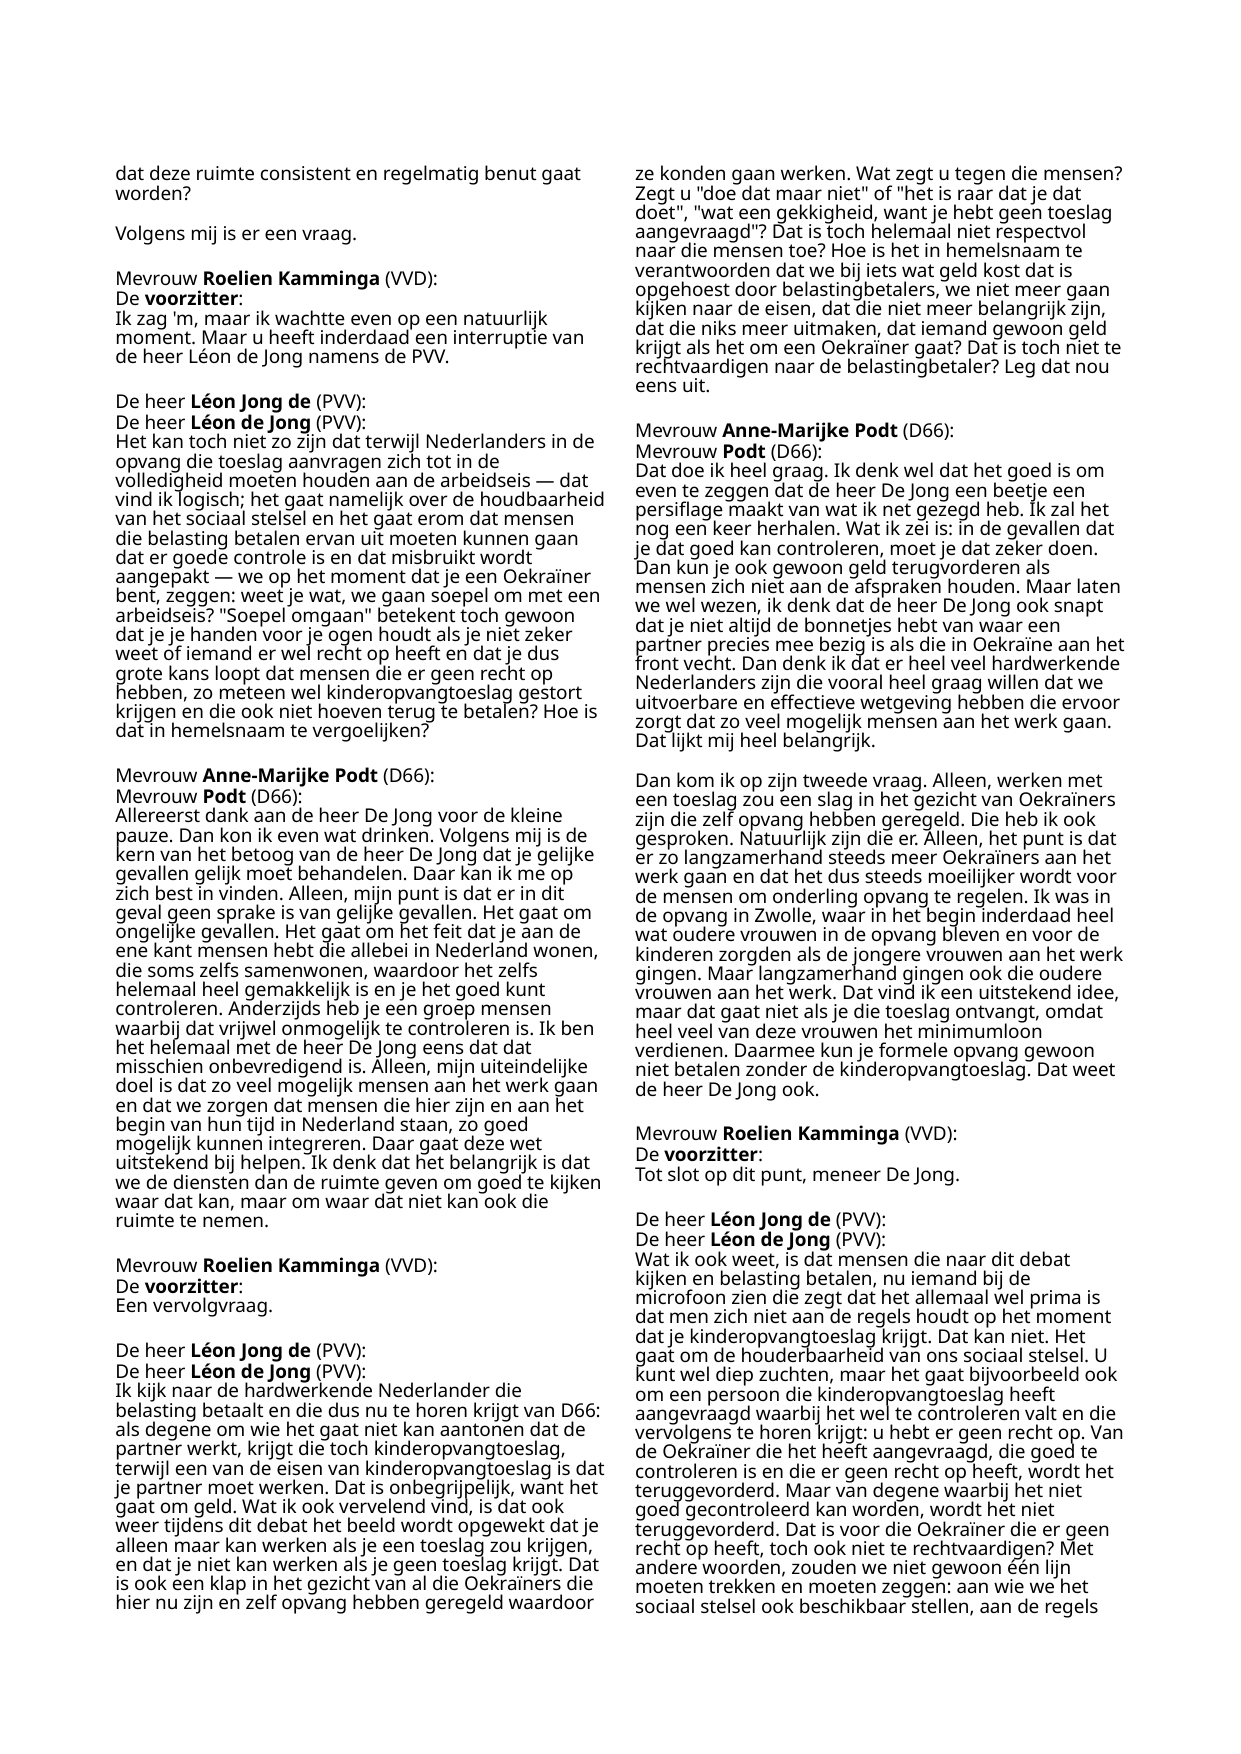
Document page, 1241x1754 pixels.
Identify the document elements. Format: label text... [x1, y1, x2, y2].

text De heer Léon de Jong (PVV): [115, 1363, 605, 1382]
text De voorzitter: [115, 290, 605, 310]
text Mevrouw Roelien Kamminga (VVD): [115, 265, 605, 290]
text Allereerst dank aan de heer De Jong voor de kleine pauze. Dan kon ik even wat drinken. Volgens mij is de kern van het betoog van de heer De Jong dat je gelijke gevallen gelijk moet behandelen. Daar kan ik me op zich best in vinden. Alleen, mijn punt is dat er in dit geval geen sprake is van gelijke gevallen. Het gaat om ongelijke gevallen. Het gaat om het feit dat je aan de ene kant mensen hebt die allebei in Nederland wonen, die soms zelfs samenwonen, waardoor het zelfs helemaal heel gemakkelijk is en je het goed kunt controleren. Anderzijds heb je een groep mensen waarbij dat vrijwel onmogelijk te controleren is. Ik ben het helemaal met de heer De Jong eens dat dat misschien onbevredigend is. Alleen, mijn uiteindelijke doel is dat zo veel mogelijk mensen aan het werk gaan en dat we zorgen dat mensen die hier zijn en aan het begin van hun tijd in Nederland staan, zo goed mogelijk kunnen integreren. Daar gaat deze wet uitstekend bij helpen. Ik denk dat het belangrijk is dat we de diensten dan de ruimte geven om goed te kijken waar dat kan, maar om waar dat niet kan ook die ruimte te nemen. [115, 807, 605, 1231]
text Een vervolgvraag. [115, 1297, 605, 1317]
text Volgens mij is er een vraag. [115, 224, 605, 244]
text Mevrouw Roelien Kamminga (VVD): [635, 1121, 1125, 1146]
text Ik kijk naar de hardwerkende Nederlander die belasting betaalt en die dus nu te horen krijgt van D66: als degene om wie het gaat niet kan aantonen dat de partner werkt, krijgt die toch kinderopvangtoeslag, terwijl een van de eisen van kinderopvangtoeslag is dat je partner moet werken. Dat is onbegrijpelijk, want het gaat om geld. Wat ik ook vervelend vind, is dat ook weer tijdens dit debat het beeld wordt opgewekt dat je alleen maar kan werken als je een toeslag zou krijgen, en dat je niet kan werken als je geen toeslag krijgt. Dat is ook een klap in het gezicht van al die Oekraïners die hier nu zijn en zelf opvang hebben geregeld waardoor [115, 1382, 605, 1614]
text De heer Léon de Jong (PVV): [635, 1231, 1125, 1251]
text De heer Léon Jong de (PVV): [115, 1337, 605, 1363]
text Ik zag 'm, maar ik wachtte even op een natuurlijk moment. Maar u heeft inderdaad een interruptie van de heer Léon de Jong namens de PVV. [115, 310, 605, 367]
text Dan kom ik op zijn tweede vraag. Alleen, werken met een toeslag zou een slag in het gezicht van Oekraïners zijn die zelf opvang hebben geregeld. Die heb ik ook gesproken. Natuurlijk zijn die er. Alleen, het punt is dat er zo langzamerhand steeds meer Oekraïners aan het werk gaan en dat het dus steeds moeilijker wordt voor de mensen om onderling opvang te regelen. Ik was in de opvang in Zwolle, waar in het begin inderdaad heel wat oudere vrouwen in de opvang bleven en voor de kinderen zorgden als de jongere vrouwen aan het werk gingen. Maar langzamerhand gingen ook die oudere vrouwen aan het werk. Dat vind ik een uitstekend idee, maar dat gaat niet als je die toeslag ontvangt, omdat heel veel van deze vrouwen het minimumloon verdienen. Daarmee kun je formele opvang gewoon niet betalen zonder de kinderopvangtoeslag. Dat weet de heer De Jong ook. [635, 772, 1125, 1100]
text De voorzitter: [115, 1278, 605, 1297]
text De heer Léon Jong de (PVV): [115, 388, 605, 414]
text ze konden gaan werken. Wat zegt u tegen die mensen? Zegt u "doe dat maar niet" of "het is raar dat je dat doet", "wat een gekkigheid, want je hebt geen toeslag aangevraagd"? Dat is toch helemaal niet respectvol naar die mensen toe? Hoe is het in hemelsnaam te verantwoorden dat we bij iets wat geld kost dat is opgehoest door belastingbetalers, we niet meer gaan kijken naar de eisen, dat die niet meer belangrijk zijn, dat die niks meer uitmaken, dat iemand gewoon geld krijgt als het om een Oekraïner gaat? Dat is toch niet te rechtvaardigen naar de belastingbetaler? Leg dat nou eens uit. [635, 165, 1125, 397]
text Wat ik ook weet, is dat mensen die naar dit debat kijken en belasting betalen, nu iemand bij de microfoon zien die zegt dat het allemaal wel prima is dat men zich niet aan de regels houdt op het moment dat je kinderopvangtoeslag krijgt. Dat kan niet. Het gaat om de houderbaarheid van ons sociaal stelsel. U kunt wel diep zuchten, maar het gaat bijvoorbeeld ook om een persoon die kinderopvangtoeslag heeft aangevraagd waarbij het wel te controleren valt en die vervolgens te horen krijgt: u hebt er geen recht op. Van de Oekraïner die het heeft aangevraagd, die goed te controleren is en die er geen recht op heeft, wordt het teruggevorderd. Maar van degene waarbij het niet goed gecontroleerd kan worden, wordt het niet teruggevorderd. Dat is voor die Oekraïner die er geen recht op heeft, toch ook niet te rechtvaardigen? Met andere woorden, zouden we niet gewoon één lijn moeten trekken en moeten zeggen: aan wie we het sociaal stelsel ook beschikbaar stellen, aan de regels [635, 1251, 1125, 1617]
text De heer Léon de Jong (PVV): [115, 414, 605, 433]
text De voorzitter: [635, 1146, 1125, 1166]
text Dat doe ik heel graag. Ik denk wel dat het goed is om even te zeggen dat de heer De Jong een beetje een persiflage maakt van wat ik net gezegd heb. Ik zal het nog een keer herhalen. Wat ik zei is: in de gevallen dat je dat goed kan controleren, moet je dat zeker doen. Dan kun je ook gewoon geld terugvorderen als mensen zich niet aan de afspraken houden. Maar laten we wel wezen, ik denk dat de heer De Jong ook snapt dat je niet altijd de bonnetjes hebt van waar een partner precies mee bezig is als die in Oekraïne aan het front vecht. Dan denk ik dat er heel veel hardwerkende Nederlanders zijn die vooral heel graag willen dat we uitvoerbare en effectieve wetgeving hebben die ervoor zorgt dat zo veel mogelijk mensen aan het werk gaan. Dat lijkt mij heel belangrijk. [635, 462, 1125, 751]
text dat deze ruimte consistent en regelmatig benut gaat worden? [115, 165, 605, 204]
text Het kan toch niet zo zijn dat terwijl Nederlanders in de opvang die toeslag aanvragen zich tot in de volledigheid moeten houden aan de arbeidseis — dat vind ik logisch; het gaat namelijk over de houdbaarheid van het sociaal stelsel en het gaat erom dat mensen die belasting betalen ervan uit moeten kunnen gaan dat er goede controle is en dat misbruikt wordt aangepakt — we op het moment dat je een Oekraïner bent, zeggen: weet je wat, we gaan soepel om met een arbeidseis? "Soepel omgaan" betekent toch gewoon dat je je handen voor je ogen houdt als je niet zeker weet of iemand er wel recht op heeft en dat je dus grote kans loopt dat mensen die er geen recht op hebben, zo meteen wel kinderopvangtoeslag gestort krijgen en die ook niet hoeven terug te betalen? Hoe is dat in hemelsnaam te vergoelijken? [115, 433, 605, 742]
text Mevrouw Podt (D66): [115, 788, 605, 807]
text Tot slot op dit punt, meneer De Jong. [635, 1166, 1125, 1185]
text Mevrouw Roelien Kamminga (VVD): [115, 1252, 605, 1278]
text Mevrouw Anne-Marijke Podt (D66): [115, 762, 605, 788]
text Mevrouw Podt (D66): [635, 443, 1125, 462]
text De heer Léon Jong de (PVV): [635, 1206, 1125, 1231]
text Mevrouw Anne-Marijke Podt (D66): [635, 417, 1125, 443]
